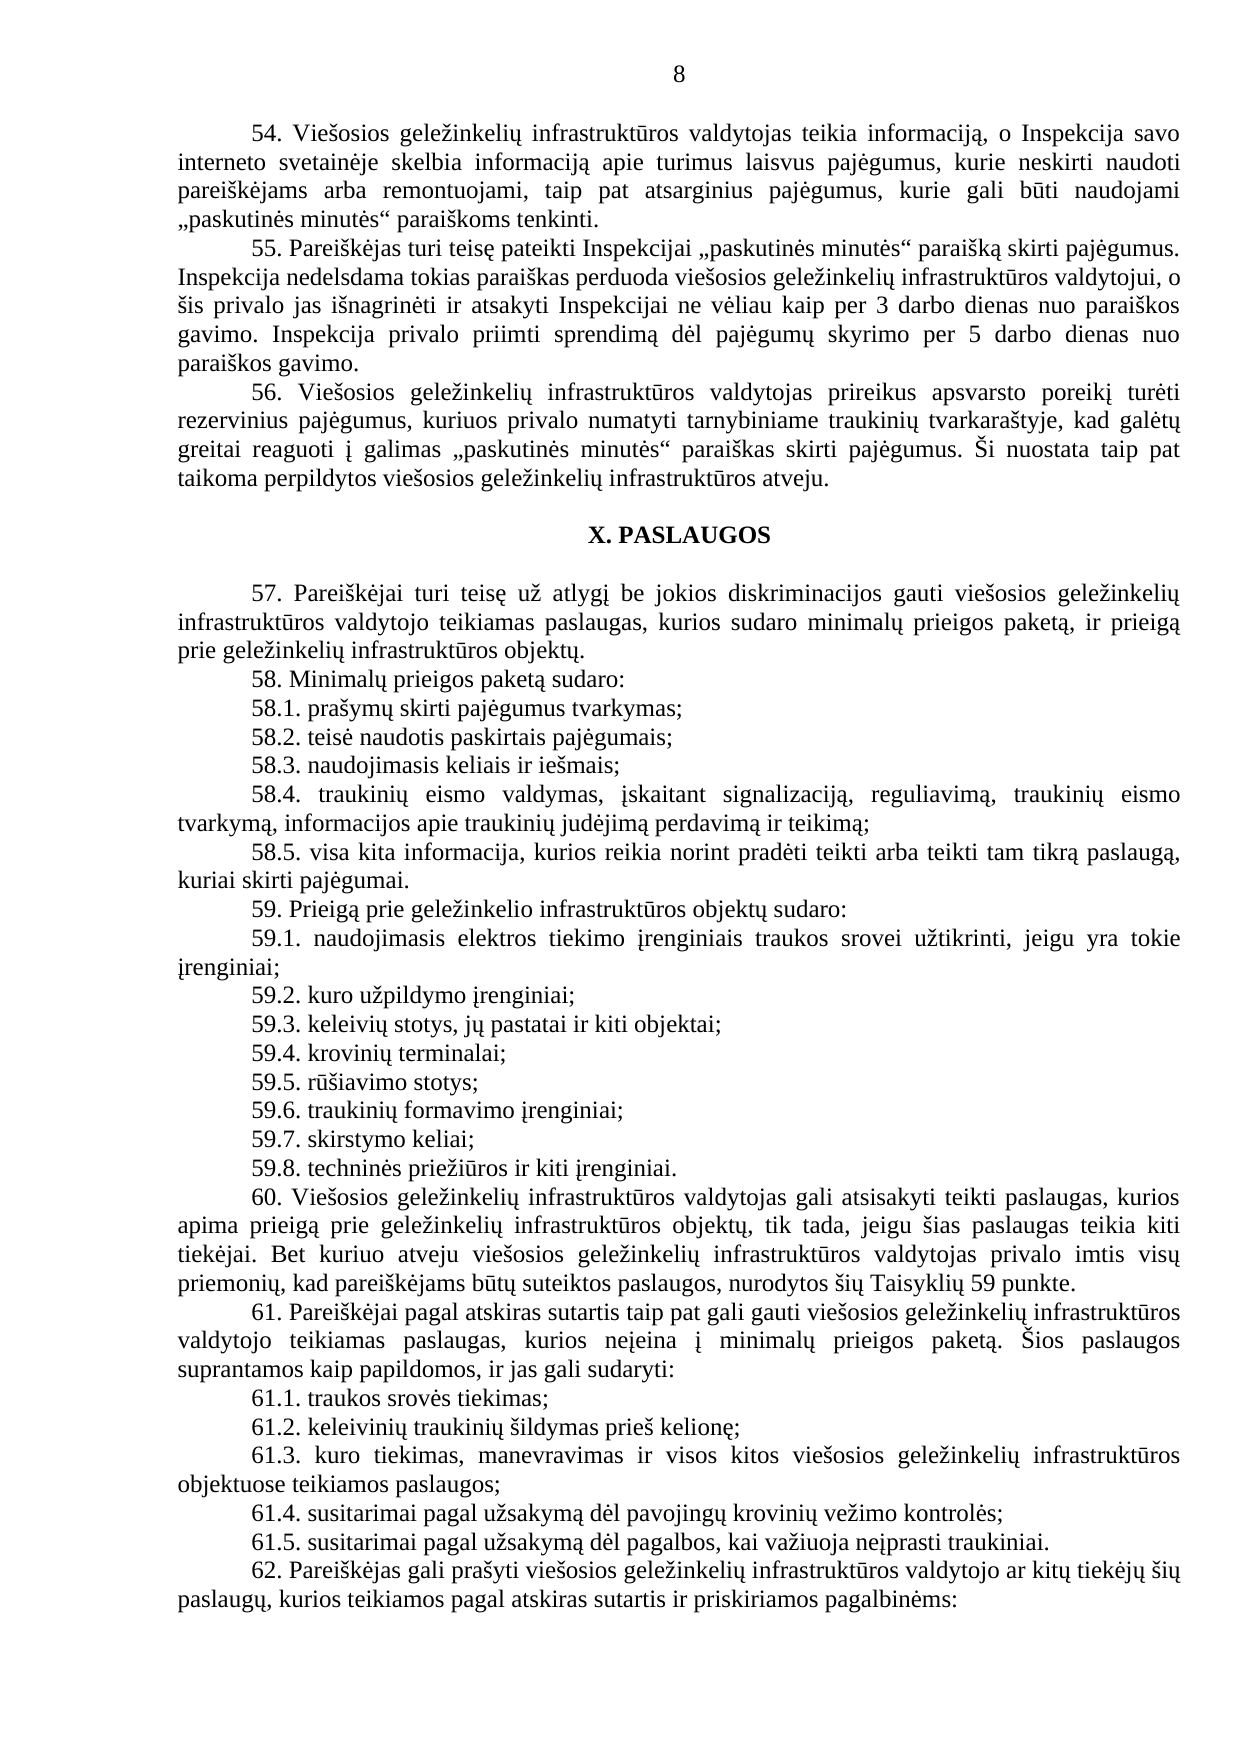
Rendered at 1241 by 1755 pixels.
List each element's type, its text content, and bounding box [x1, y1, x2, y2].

text 54. Viešosios geležinkelių infrastruktūros valdytojas teikia informaciją, o Inspekcija savo interneto svetainėje skelbia informaciją apie turimus laisvus pajėgumus, kurie neskirti naudoti pareiškėjams arba remontuojami, taip pat atsarginius pajėgumus, kurie gali būti naudojami „paskutinės minutės“ paraiškoms tenkinti. [177, 118, 1181, 233]
text 57. Pareiškėjai turi teisę už atlygį be jokios diskriminacijos gauti viešosios geležinkelių infrastruktūros valdytojo teikiamas paslaugas, kurios sudaro minimalų prieigos paketą, ir prieigą prie geležinkelių infrastruktūros objektų. [177, 578, 1181, 664]
text 59.8. techninės priežiūros ir kiti įrenginiai. [177, 1153, 1181, 1182]
text 59.6. traukinių formavimo įrenginiai; [177, 1096, 1181, 1124]
text 61.2. keleivinių traukinių šildymas prieš kelionę; [177, 1412, 1181, 1441]
text 59.1. naudojimasis elektros tiekimo įrenginiais traukos srovei užtikrinti, jeigu yra tokie įrenginiai; [177, 923, 1181, 981]
text 61.4. susitarimai pagal užsakymą dėl pavojingų krovinių vežimo kontrolės; [177, 1498, 1181, 1527]
text 59.4. krovinių terminalai; [177, 1038, 1181, 1067]
text 59.5. rūšiavimo stotys; [177, 1067, 1181, 1096]
text 59.2. kuro užpildymo įrenginiai; [177, 981, 1181, 1009]
text 55. Pareiškėjas turi teisę pateikti Inspekcijai „paskutinės minutės“ paraišką skirti pajėgumus. Inspekcija nedelsdama tokias paraiškas perduoda viešosios geležinkelių infrastruktūros valdytojui, o šis privalo jas išnagrinėti ir atsakyti Inspekcijai ne vėliau kaip per 3 darbo dienas nuo paraiškos gavimo. Inspekcija privalo priimti sprendimą dėl pajėgumų skyrimo per 5 darbo dienas nuo paraiškos gavimo. [177, 233, 1181, 377]
text 58.1. prašymų skirti pajėgumus tvarkymas; [177, 693, 1181, 722]
text 59.7. skirstymo keliai; [177, 1124, 1181, 1153]
text 58.5. visa kita informacija, kurios reikia norint pradėti teikti arba teikti tam tikrą paslaugą, kuriai skirti pajėgumai. [177, 837, 1181, 894]
text 62. Pareiškėjas gali prašyti viešosios geležinkelių infrastruktūros valdytojo ar kitų tiekėjų šių paslaugų, kurios teikiamos pagal atskiras sutartis ir priskiriamos pagalbinėms: [177, 1556, 1181, 1613]
text 61.1. traukos srovės tiekimas; [177, 1383, 1181, 1412]
text 59.3. keleivių stotys, jų pastatai ir kiti objektai; [177, 1009, 1181, 1038]
text 61.3. kuro tiekimas, manevravimas ir visos kitos viešosios geležinkelių infrastruktūros objektuose teikiamos paslaugos; [177, 1441, 1181, 1498]
text 61. Pareiškėjai pagal atskiras sutartis taip pat gali gauti viešosios geležinkelių infrastruktūros valdytojo teikiamas paslaugas, kurios neįeina į minimalų prieigos paketą. Šios paslaugos suprantamos kaip papildomos, ir jas gali sudaryti: [177, 1297, 1181, 1383]
text 58.4. traukinių eismo valdymas, įskaitant signalizaciją, reguliavimą, traukinių eismo tvarkymą, informacijos apie traukinių judėjimą perdavimą ir teikimą; [177, 779, 1181, 837]
text 58.3. naudojimasis keliais ir iešmais; [177, 751, 1181, 779]
text 59. Prieigą prie geležinkelio infrastruktūros objektų sudaro: [177, 894, 1181, 923]
text 60. Viešosios geležinkelių infrastruktūros valdytojas gali atsisakyti teikti paslaugas, kurios apima prieigą prie geležinkelių infrastruktūros objektų, tik tada, jeigu šias paslaugas teikia kiti tiekėjai. Bet kuriuo atveju viešosios geležinkelių infrastruktūros valdytojas privalo imtis visų priemonių, kad pareiškėjams būtų suteiktos paslaugos, nurodytos šių Taisyklių 59 punkte. [177, 1182, 1181, 1297]
text X. PASLAUGOS [177, 521, 1181, 549]
text 58.2. teisė naudotis paskirtais pajėgumais; [177, 722, 1181, 751]
text 58. Minimalų prieigos paketą sudaro: [177, 664, 1181, 693]
text 56. Viešosios geležinkelių infrastruktūros valdytojas prireikus apsvarsto poreikį turėti rezervinius pajėgumus, kuriuos privalo numatyti tarnybiniame traukinių tvarkaraštyje, kad galėtų greitai reaguoti į galimas „paskutinės minutės“ paraiškas skirti pajėgumus. Ši nuostata taip pat taikoma perpildytos viešosios geležinkelių infrastruktūros atveju. [177, 377, 1181, 492]
text 61.5. susitarimai pagal užsakymą dėl pagalbos, kai važiuoja neįprasti traukiniai. [177, 1527, 1181, 1556]
